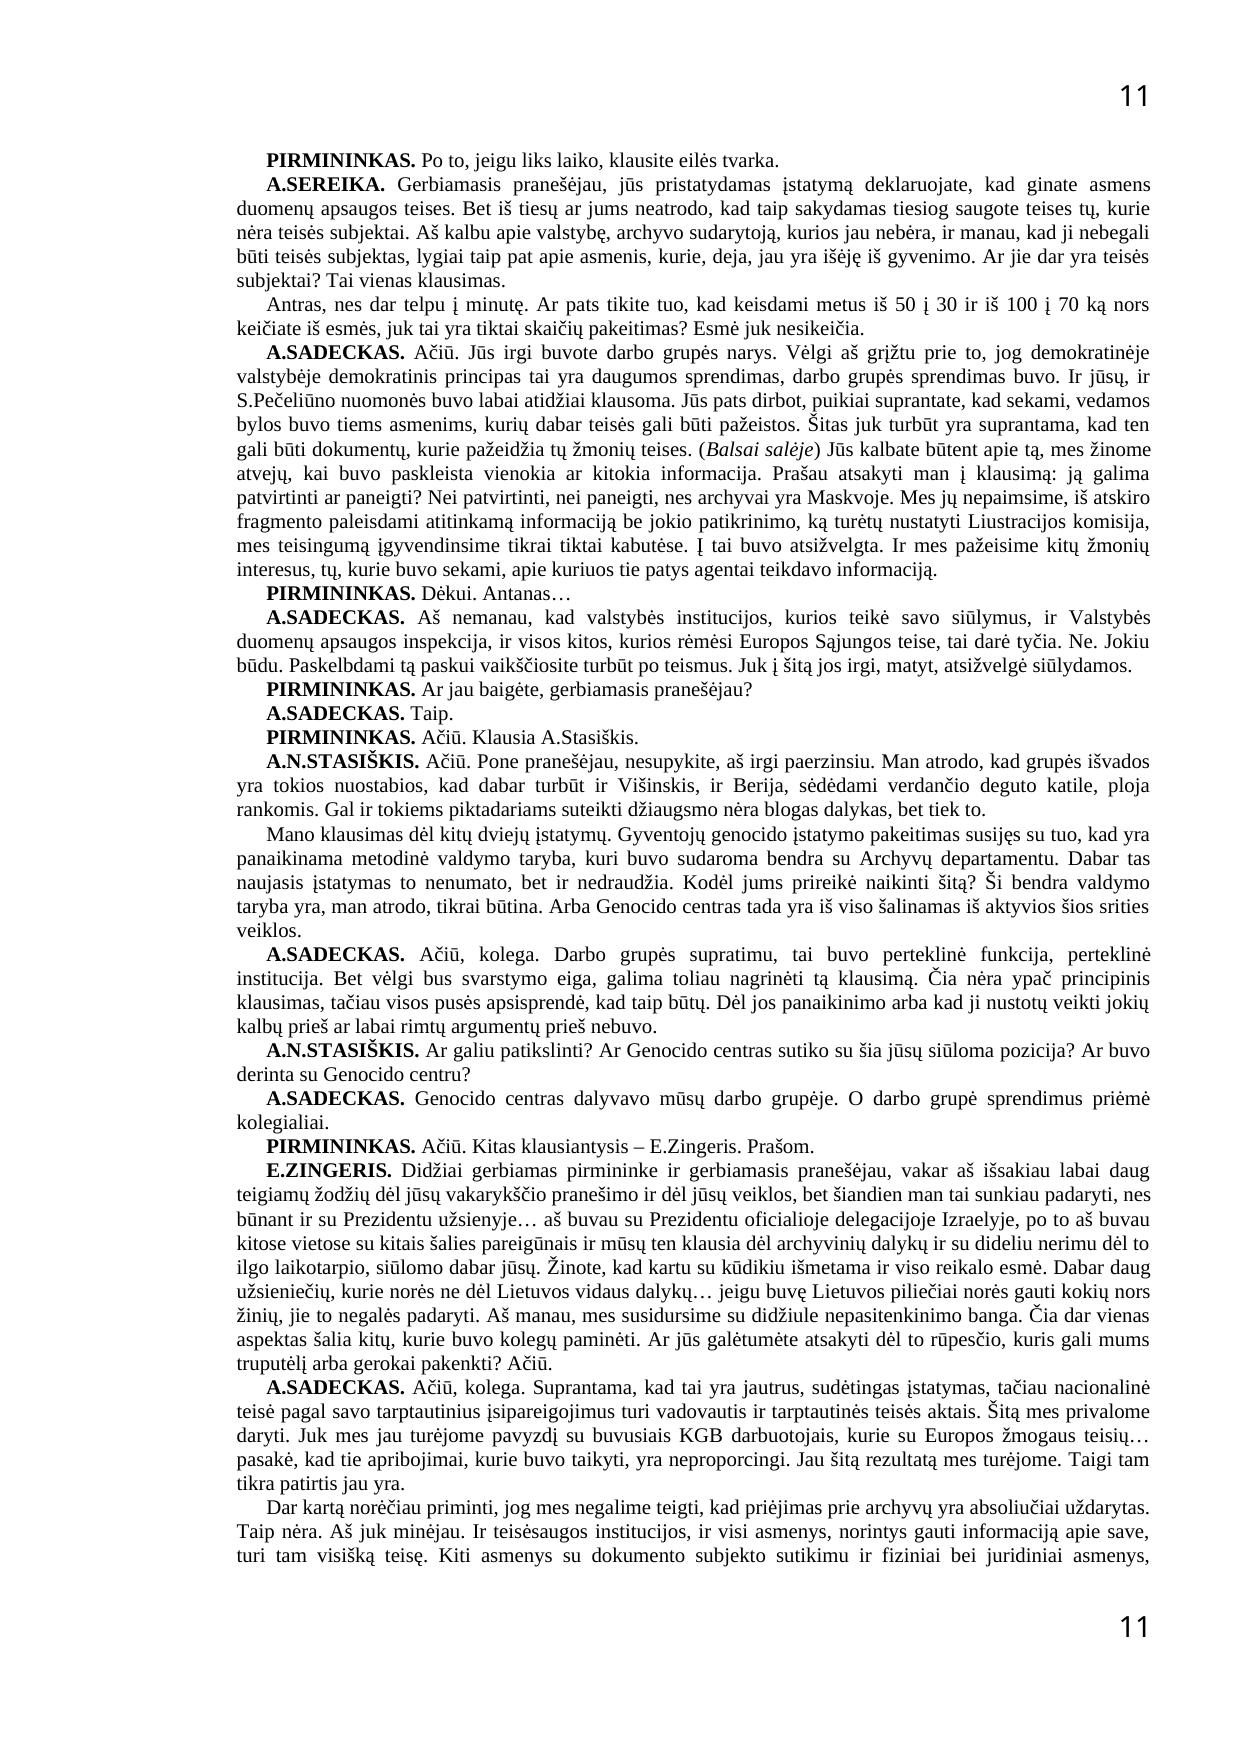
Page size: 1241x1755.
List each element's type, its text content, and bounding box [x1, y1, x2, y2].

text A.N.STASIŠKIS. Ačiū. Pone pranešėjau, nesupykite, aš irgi paerzinsiu. Man atrodo, kad grupės išvados yra tokios nuostabios, kad dabar turbūt ir Višinskis, ir Berija, sėdėdami verdančio deguto katile, ploja rankomis. Gal ir tokiems piktadariams suteikti džiaugsmo nėra blogas dalykas, bet tiek to. [236, 749, 1152, 821]
text A.SADECKAS. Taip. [236, 701, 1152, 725]
text PIRMININKAS. Ačiū. Kitas klausiantysis – E.Zingeris. Prašom. [236, 1134, 1152, 1158]
text A.SEREIKA. Gerbiamasis pranešėjau, jūs pristatydamas įstatymą deklaruojate, kad ginate asmens duomenų apsaugos teises. Bet iš tiesų ar jums neatrodo, kad taip sakydamas tiesiog saugote teises tų, kurie nėra teisės subjektai. Aš kalbu apie valstybę, archyvo sudarytoją, kurios jau nebėra, ir manau, kad ji nebegali būti teisės subjektas, lygiai taip pat apie asmenis, kurie, deja, jau yra išėję iš gyvenimo. Ar jie dar yra teisės subjektai? Tai vienas klausimas. [236, 172, 1152, 292]
text A.N.STASIŠKIS. Ar galiu patikslinti? Ar Genocido centras sutiko su šia jūsų siūloma pozicija? Ar buvo derinta su Genocido centru? [236, 1038, 1152, 1086]
text E.ZINGERIS. Didžiai gerbiamas pirmininke ir gerbiamasis pranešėjau, vakar aš išsakiau labai daug teigiamų žodžių dėl jūsų vakarykščio pranešimo ir dėl jūsų veiklos, bet šiandien man tai sunkiau padaryti, nes būnant ir su Prezidentu užsienyje… aš buvau su Prezidentu oficialioje delegacijoje Izraelyje, po to aš buvau kitose vietose su kitais šalies pareigūnais ir mūsų ten klausia dėl archyvinių dalykų ir su dideliu nerimu dėl to ilgo laikotarpio, siūlomo dabar jūsų. Žinote, kad kartu su kūdikiu išmetama ir viso reikalo esmė. Dabar daug užsieniečių, kurie norės ne dėl Lietuvos vidaus dalykų… jeigu buvę Lietuvos piliečiai norės gauti kokių nors žinių, jie to negalės padaryti. Aš manau, mes susidursime su didžiule nepasitenkinimo banga. Čia dar vienas aspektas šalia kitų, kurie buvo kolegų paminėti. Ar jūs galėtumėte atsakyti dėl to rūpesčio, kuris gali mums truputėlį arba gerokai pakenkti? Ačiū. [236, 1158, 1152, 1375]
text PIRMININKAS. Dėkui. Antanas… [236, 581, 1152, 605]
text A.SADECKAS. Genocido centras dalyvavo mūsų darbo grupėje. O darbo grupė sprendimus priėmė kolegialiai. [236, 1086, 1152, 1134]
text Antras, nes dar telpu į minutę. Ar pats tikite tuo, kad keisdami metus iš 50 į 30 ir iš 100 į 70 ką nors keičiate iš esmės, juk tai yra tiktai skaičių pakeitimas? Esmė juk nesikeičia. [236, 292, 1152, 340]
text A.SADECKAS. Aš nemanau, kad valstybės institucijos, kurios teikė savo siūlymus, ir Valstybės duomenų apsaugos inspekcija, ir visos kitos, kurios rėmėsi Europos Sąjungos teise, tai darė tyčia. Ne. Jokiu būdu. Paskelbdami tą paskui vaikščiosite turbūt po teismus. Juk į šitą jos irgi, matyt, atsižvelgė siūlydamos. [236, 605, 1152, 677]
text PIRMININKAS. Ačiū. Klausia A.Stasiškis. [236, 725, 1152, 749]
text Mano klausimas dėl kitų dviejų įstatymų. Gyventojų genocido įstatymo pakeitimas susijęs su tuo, kad yra panaikinama metodinė valdymo taryba, kuri buvo sudaroma bendra su Archyvų departamentu. Dabar tas naujasis įstatymas to nenumato, bet ir nedraudžia. Kodėl jums prireikė naikinti šitą? Ši bendra valdymo taryba yra, man atrodo, tikrai būtina. Arba Genocido centras tada yra iš viso šalinamas iš aktyvios šios srities veiklos. [236, 821, 1152, 942]
text Dar kartą norėčiau priminti, jog mes negalime teigti, kad priėjimas prie archyvų yra absoliučiai uždarytas. Taip nėra. Aš juk minėjau. Ir teisėsaugos institucijos, ir visi asmenys, norintys gauti informaciją apie save, turi tam visišką teisę. Kiti asmenys su dokumento subjekto sutikimu ir fiziniai bei juridiniai asmenys, [236, 1495, 1152, 1567]
text PIRMININKAS. Ar jau baigėte, gerbiamasis pranešėjau? [236, 677, 1152, 701]
text A.SADECKAS. Ačiū, kolega. Suprantama, kad tai yra jautrus, sudėtingas įstatymas, tačiau nacionalinė teisė pagal savo tarptautinius įsipareigojimus turi vadovautis ir tarptautinės teisės aktais. Šitą mes privalome daryti. Juk mes jau turėjome pavyzdį su buvusiais KGB darbuotojais, kurie su Europos žmogaus teisių… pasakė, kad tie apribojimai, kurie buvo taikyti, yra neproporcingi. Jau šitą rezultatą mes turėjome. Taigi tam tikra patirtis jau yra. [236, 1375, 1152, 1495]
text A.SADECKAS. Ačiū. Jūs irgi buvote darbo grupės narys. Vėlgi aš grįžtu prie to, jog demokratinėje valstybėje demokratinis principas tai yra daugumos sprendimas, darbo grupės sprendimas buvo. Ir jūsų, ir S.Pečeliūno nuomonės buvo labai atidžiai klausoma. Jūs pats dirbot, puikiai suprantate, kad sekami, vedamos bylos buvo tiems asmenims, kurių dabar teisės gali būti pažeistos. Šitas juk turbūt yra suprantama, kad ten gali būti dokumentų, kurie pažeidžia tų žmonių teises. (Balsai salėje) Jūs kalbate būtent apie tą, mes žinome atvejų, kai buvo paskleista vienokia ar kitokia informacija. Prašau atsakyti man į klausimą: ją galima patvirtinti ar paneigti? Nei patvirtinti, nei paneigti, nes archyvai yra Maskvoje. Mes jų nepaimsime, iš atskiro fragmento paleisdami atitinkamą informaciją be jokio patikrinimo, ką turėtų nustatyti Liustracijos komisija, mes teisingumą įgyvendinsime tikrai tiktai kabutėse. Į tai buvo atsižvelgta. Ir mes pažeisime kitų žmonių interesus, tų, kurie buvo sekami, apie kuriuos tie patys agentai teikdavo informaciją. [236, 340, 1152, 581]
text PIRMININKAS. Po to, jeigu liks laiko, klausite eilės tvarka. [236, 148, 1152, 172]
text A.SADECKAS. Ačiū, kolega. Darbo grupės supratimu, tai buvo perteklinė funkcija, perteklinė institucija. Bet vėlgi bus svarstymo eiga, galima toliau nagrinėti tą klausimą. Čia nėra ypač principinis klausimas, tačiau visos pusės apsisprendė, kad taip būtų. Dėl jos panaikinimo arba kad ji nustotų veikti jokių kalbų prieš ar labai rimtų argumentų prieš nebuvo. [236, 942, 1152, 1038]
